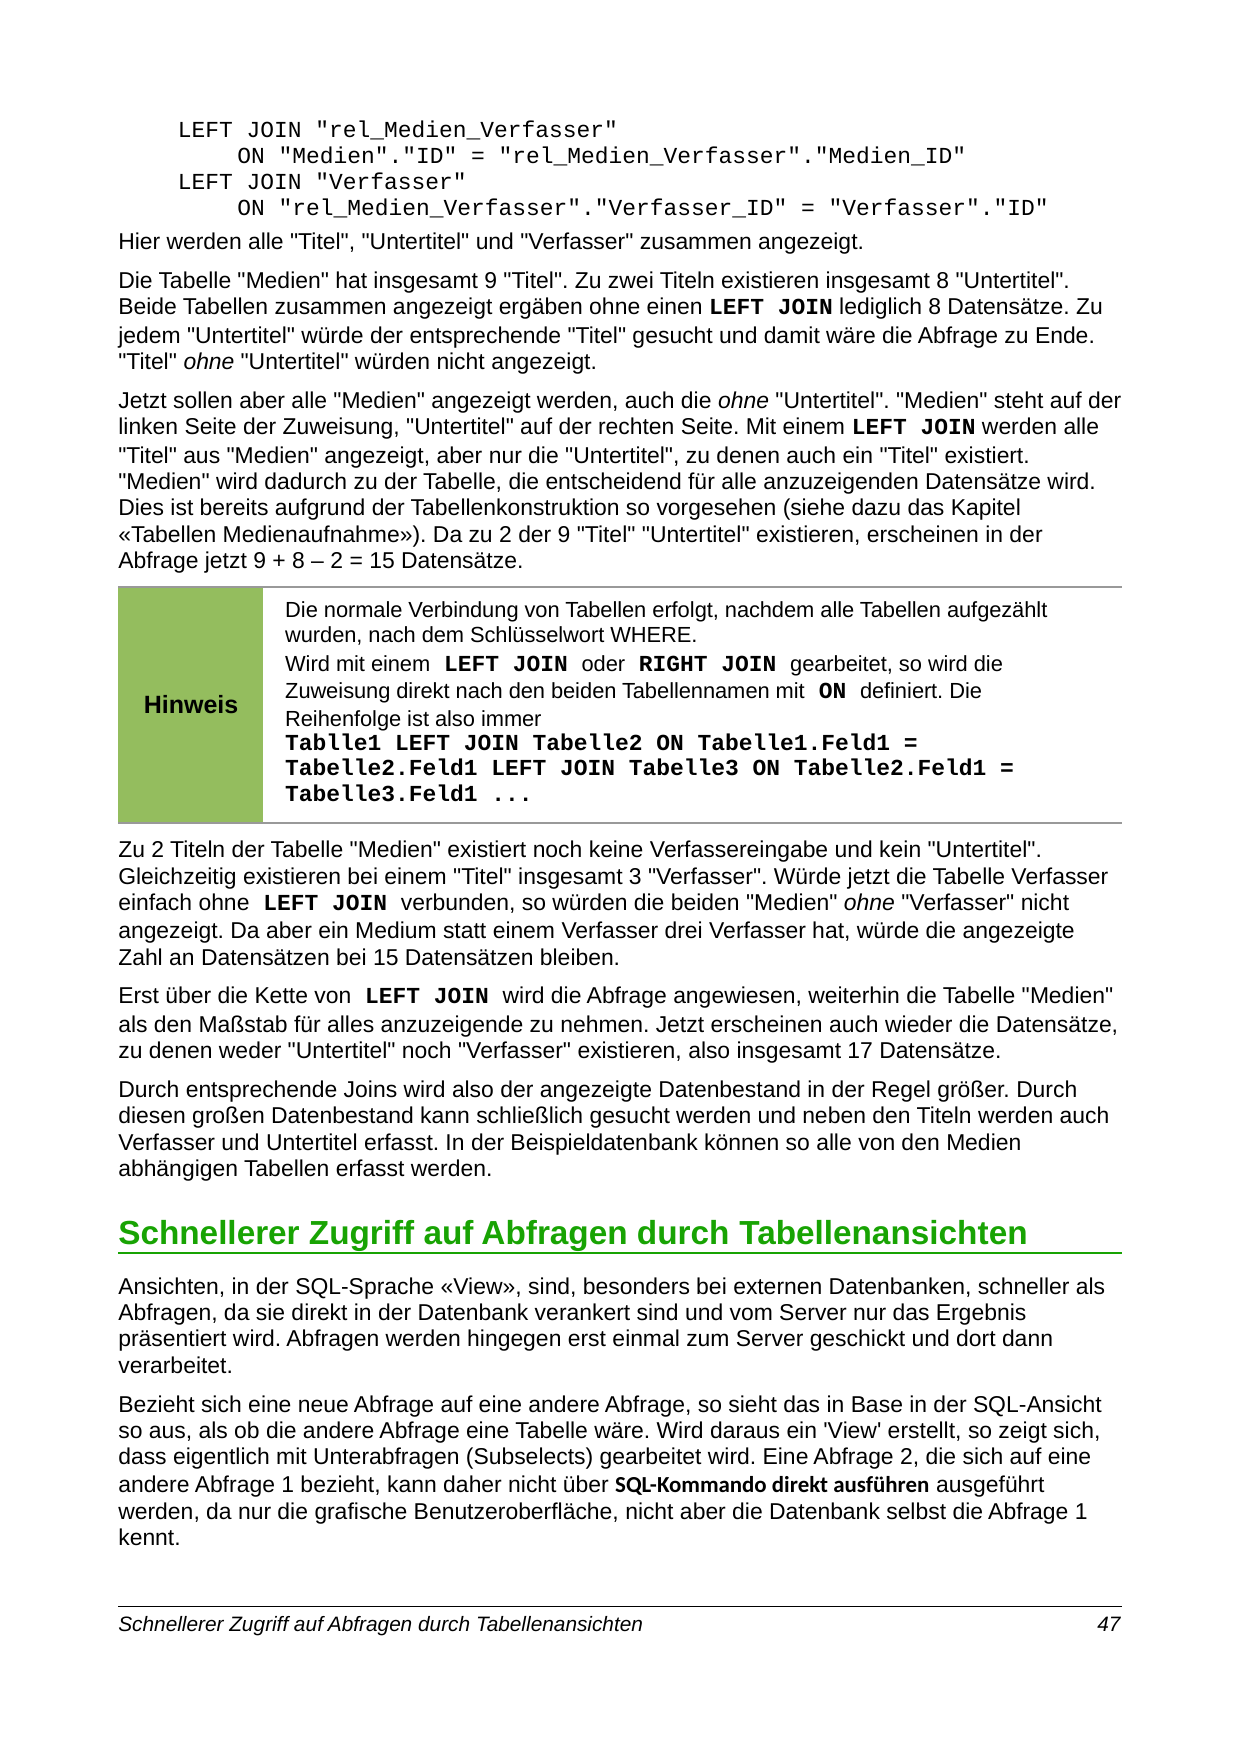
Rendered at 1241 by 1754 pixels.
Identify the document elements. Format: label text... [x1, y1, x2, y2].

text Durch entsprechende Joins wird also der angezeigte Datenbestand in der Regel größer. Durch diesen großen Datenbestand kann schließlich gesucht werden und neben den Titeln werden auch Verfasser und Untertitel erfasst. In der Beispieldatenbank können so alle von den Medien abhängigen Tabellen erfasst werden. [118, 1076, 1122, 1181]
table_header Die normale Verbindung von Tabellen erfolgt, nachdem alle Tabellen aufgezählt wurden, nach dem Schlüsselwort WHERE. Wird mit einem LEFT JOIN oder RIGHT JOIN gearbeitet, so wird die Zuweisung direkt nach den beiden Tabellennamen mit ON definiert. Die Reihenfolge ist also immer Tablle1 LEFT JOIN Tabelle2 ON Tabelle1.Feld1 = Tabelle2.Feld1 LEFT JOIN Tabelle3 ON Tabelle2.Feld1 = Tabelle3.Feld1 ... [264, 588, 1122, 822]
text Ansichten, in der SQL-Sprache «View», sind, besonders bei externen Datenbanken, schneller als Abfragen, da sie direkt in der Datenbank verankert sind und vom Server nur das Ergebnis präsentiert wird. Abfragen werden hingegen erst einmal zum Server geschickt und dort dann verarbeitet. [118, 1273, 1122, 1378]
table_header Hinweis [118, 588, 263, 822]
text LEFT JOIN "rel_Medien_Verfasser" ON "Medien"."ID" = "rel_Medien_Verfasser"."Medien_ID" LEFT JOIN "Verfasser" ON "rel_Medien_Verfasser"."Verfasser_ID" = "Verfasser"."ID" [156, 118, 1122, 222]
text Hier werden alle "Titel", "Untertitel" und "Verfasser" zusammen angezeigt. [118, 228, 1122, 254]
text Jetzt sollen aber alle "Medien" angezeigt werden, auch die ohne "Untertitel". "Medien" steht auf der linken Seite der Zuweisung, "Untertitel" auf der rechten Seite. Mit einem LEFT JOIN werden alle "Titel" aus "Medien" angezeigt, aber nur die "Untertitel", zu denen auch ein "Titel" existiert. "Medien" wird dadurch zu der Tabelle, die entscheidend für alle anzuzeigenden Datensätze wird. Dies ist bereits aufgrund der Tabellenkonstruktion so vorgesehen (siehe dazu das Kapitel «Tabellen Medienaufnahme»). Da zu 2 der 9 "Titel" "Untertitel" existieren, erscheinen in der Abfrage jetzt 9 + 8 – 2 = 15 Datensätze. [118, 387, 1122, 573]
text Erst über die Kette von LEFT JOIN wird die Abfrage angewiesen, weiterhin die Tabelle "Medien" als den Maßstab für alles anzuzeigende zu nehmen. Jetzt erscheinen auch wieder die Datensätze, zu denen weder "Untertitel" noch "Verfasser" existieren, also insgesamt 17 Datensätze. [118, 982, 1122, 1063]
text Die Tabelle "Medien" hat insgesamt 9 "Titel". Zu zwei Titeln existieren insgesamt 8 "Untertitel". Beide Tabellen zusammen angezeigt ergäben ohne einen LEFT JOIN lediglich 8 Datensätze. Zu jedem "Untertitel" würde der entsprechende "Titel" gesucht und damit wäre die Abfrage zu Ende. "Titel" ohne "Untertitel" würden nicht angezeigt. [118, 267, 1122, 374]
subtitle Schnellerer Zugriff auf Abfragen durch Tabellenansichten [118, 1213, 1122, 1252]
text Zu 2 Titeln der Tabelle "Medien" existiert noch keine Verfassereingabe und kein "Untertitel". Gleichzeitig existieren bei einem "Titel" insgesamt 3 "Verfasser". Würde jetzt die Tabelle Verfasser einfach ohne LEFT JOIN verbunden, so würden die beiden "Medien" ohne "Verfasser" nicht angezeigt. Da aber ein Medium statt einem Verfasser drei Verfasser hat, würde die angezeigte Zahl an Datensätzen bei 15 Datensätzen bleiben. [118, 836, 1122, 970]
text Bezieht sich eine neue Abfrage auf eine andere Abfrage, so sieht das in Base in der SQL-Ansicht so aus, als ob die andere Abfrage eine Tabelle wäre. Wird daraus ein 'View' erstellt, so zeigt sich, dass eigentlich mit Unterabfragen (Subselects) gearbeitet wird. Eine Abfrage 2, die sich auf eine andere Abfrage 1 bezieht, kann daher nicht über SQL-Kommando direkt ausführen ausgeführt werden, da nur die grafische Benutzeroberfläche, nicht aber die Datenbank selbst die Abfrage 1 kennt. [118, 1391, 1122, 1550]
